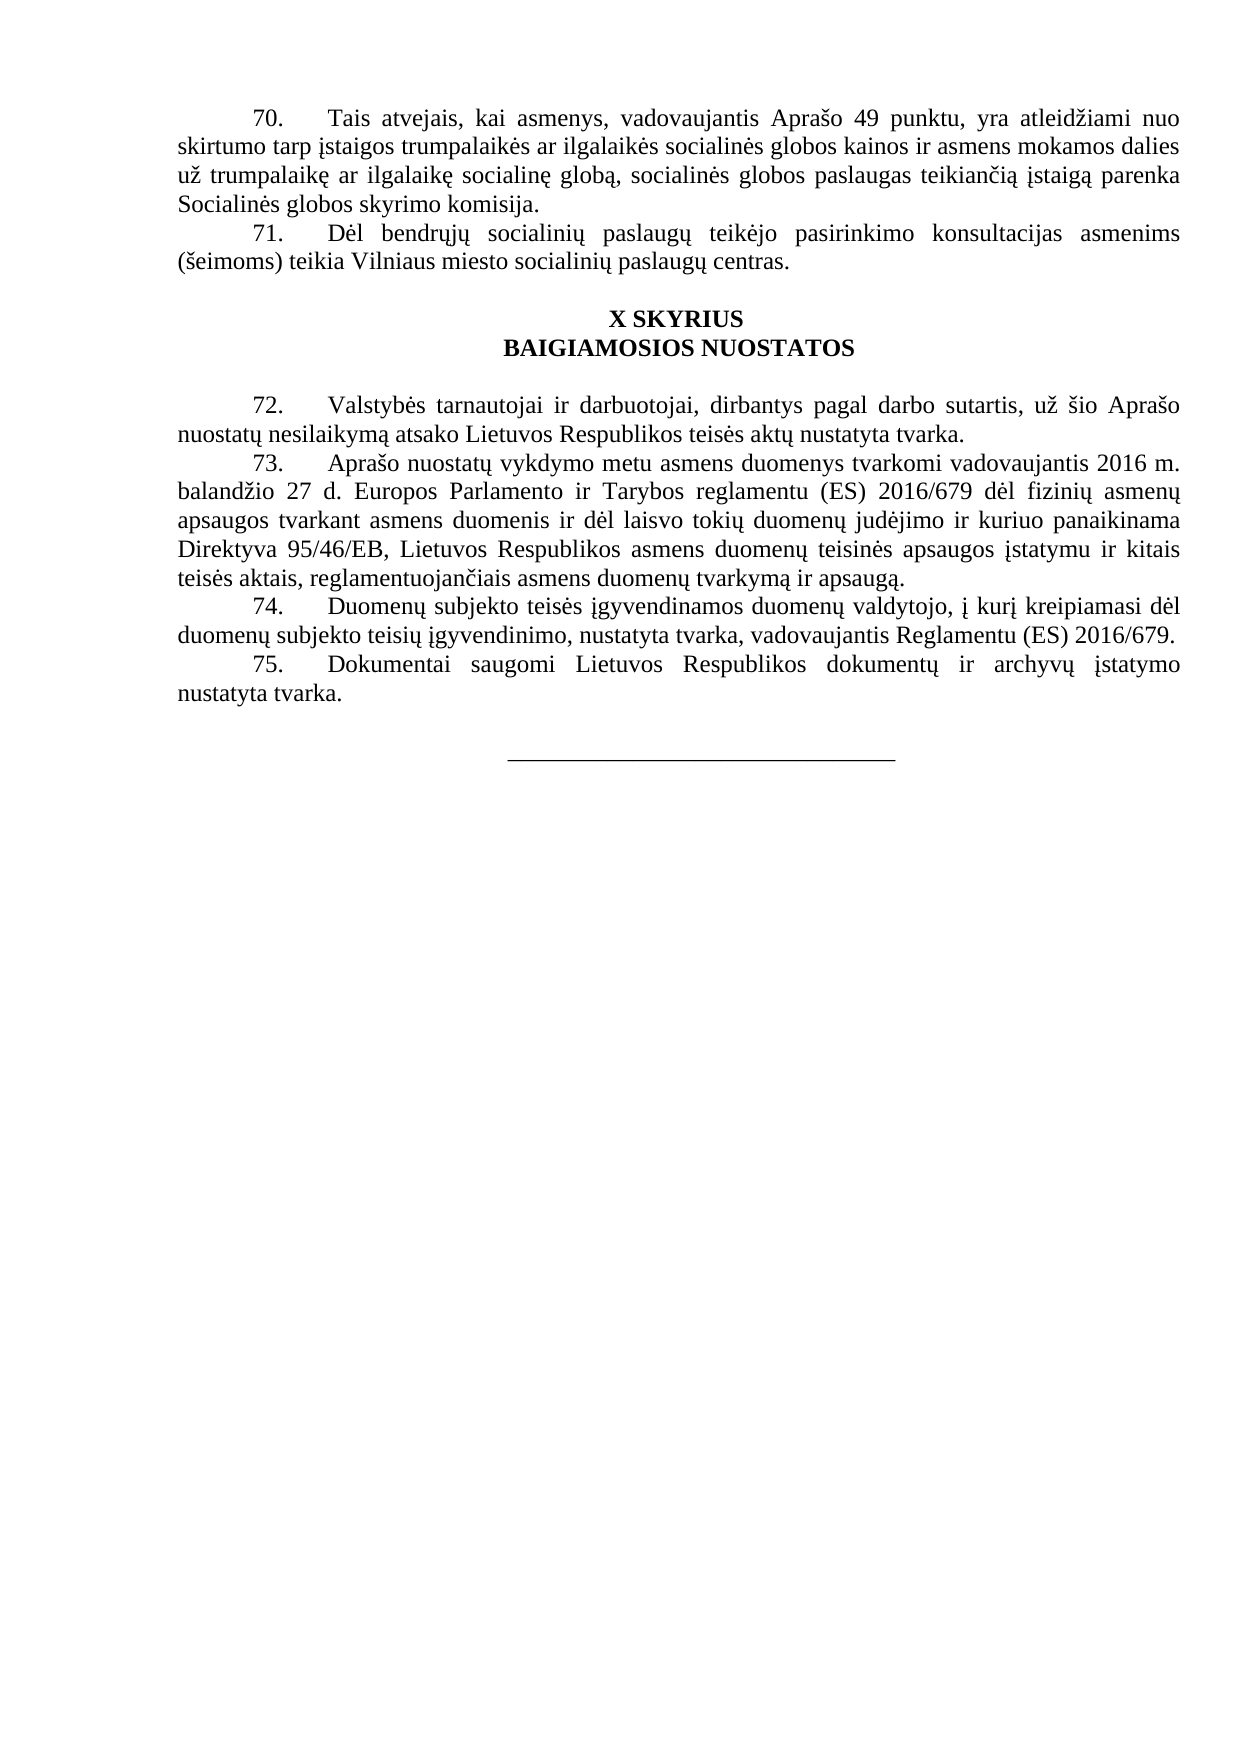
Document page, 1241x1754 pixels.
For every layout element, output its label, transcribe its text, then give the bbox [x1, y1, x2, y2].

text 73. Aprašo nuostatų vykdymo metu asmens duomenys tvarkomi vadovaujantis 2016 m. balandžio 27 d. Europos Parlamento ir Tarybos reglamentu (ES) 2016/679 dėl fizinių asmenų apsaugos tvarkant asmens duomenis ir dėl laisvo tokių duomenų judėjimo ir kuriuo panaikinama Direktyva 95/46/EB, Lietuvos Respublikos asmens duomenų teisinės apsaugos įstatymu ir kitais teisės aktais, reglamentuojančiais asmens duomenų tvarkymą ir apsaugą. [177, 448, 1181, 591]
text 70. Tais atvejais, kai asmenys, vadovaujantis Aprašo 49 punktu, yra atleidžiami nuo skirtumo tarp įstaigos trumpalaikės ar ilgalaikės socialinės globos kainos ir asmens mokamos dalies už trumpalaikę ar ilgalaikę socialinę globą, socialinės globos paslaugas teikiančią įstaigą parenka Socialinės globos skyrimo komisija. [177, 103, 1181, 218]
text X SKYRIUS [177, 304, 1181, 333]
text _______________________________ [222, 735, 1181, 764]
text 71. Dėl bendrųjų socialinių paslaugų teikėjo pasirinkimo konsultacijas asmenims (šeimoms) teikia Vilniaus miesto socialinių paslaugų centras. [177, 218, 1181, 275]
text 74. Duomenų subjekto teisės įgyvendinamos duomenų valdytojo, į kurį kreipiamasi dėl duomenų subjekto teisių įgyvendinimo, nustatyta tvarka, vadovaujantis Reglamentu (ES) 2016/679. [177, 591, 1181, 649]
text BAIGIAMOSIOS NUOSTATOS [177, 333, 1181, 361]
text 75. Dokumentai saugomi Lietuvos Respublikos dokumentų ir archyvų įstatymo nustatyta tvarka. [177, 649, 1181, 706]
text 72. Valstybės tarnautojai ir darbuotojai, dirbantys pagal darbo sutartis, už šio Aprašo nuostatų nesilaikymą atsako Lietuvos Respublikos teisės aktų nustatyta tvarka. [177, 390, 1181, 448]
